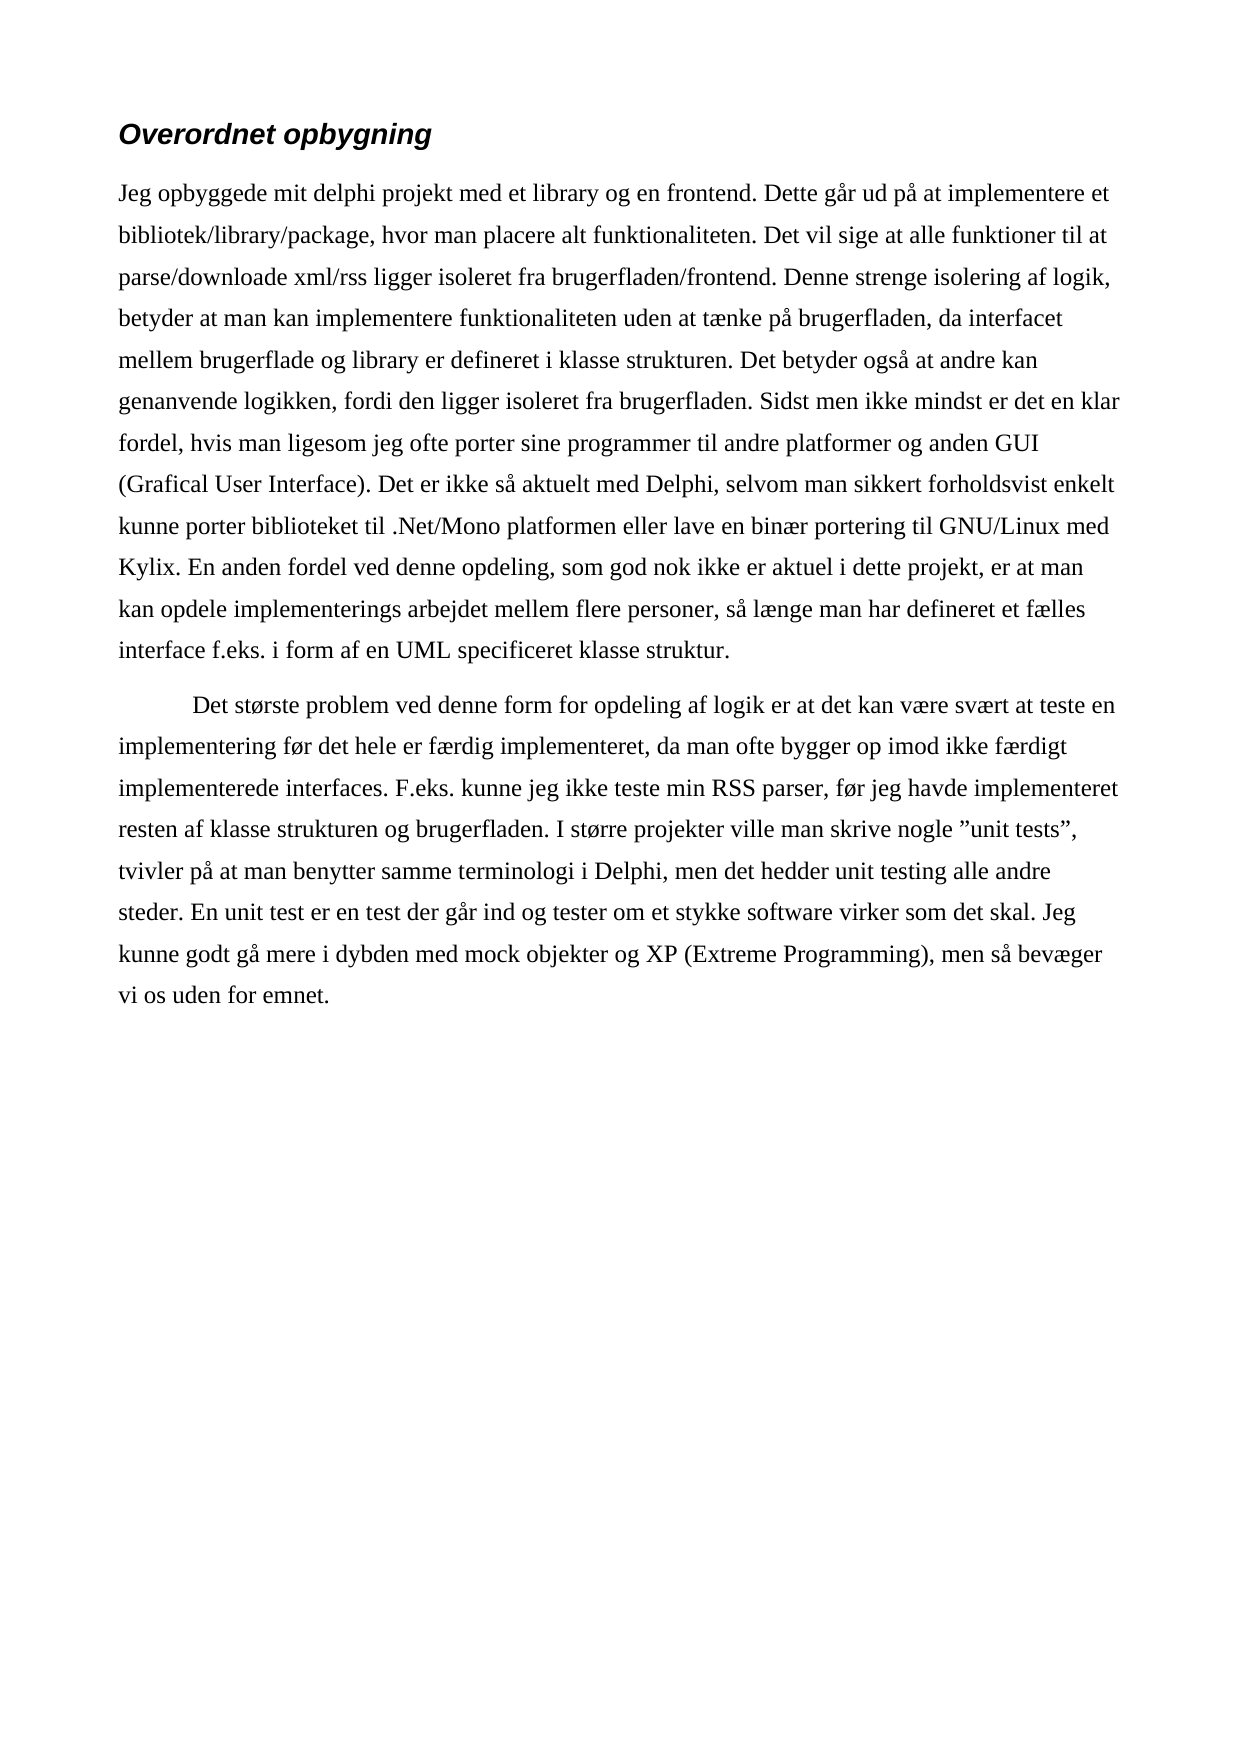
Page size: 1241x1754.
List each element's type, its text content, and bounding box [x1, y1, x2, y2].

subtitle Overordnet opbygning [118, 118, 1122, 151]
text Jeg opbyggede mit delphi projekt med et library og en frontend. Dette går ud på at implementere et bibliotek/library/package, hvor man placere alt funktionaliteten. Det vil sige at alle funktioner til at parse/downloade xml/rss ligger isoleret fra brugerfladen/frontend. Denne strenge isolering af logik, betyder at man kan implementere funktionaliteten uden at tænke på brugerfladen, da interfacet mellem brugerflade og library er defineret i klasse strukturen. Det betyder også at andre kan genanvende logikken, fordi den ligger isoleret fra brugerfladen. Sidst men ikke mindst er det en klar fordel, hvis man ligesom jeg ofte porter sine programmer til andre platformer og anden GUI (Grafical User Interface). Det er ikke så aktuelt med Delphi, selvom man sikkert forholdsvist enkelt kunne porter biblioteket til .Net/Mono platformen eller lave en binær portering til GNU/Linux med Kylix. En anden fordel ved denne opdeling, som god nok ikke er aktuel i dette projekt, er at man kan opdele implementerings arbejdet mellem flere personer, så længe man har defineret et fælles interface f.eks. i form af en UML specificeret klasse struktur. [118, 179, 1122, 664]
text Det største problem ved denne form for opdeling af logik er at det kan være svært at teste en implementering før det hele er færdig implementeret, da man ofte bygger op imod ikke færdigt implementerede interfaces. F.eks. kunne jeg ikke teste min RSS parser, før jeg havde implementeret resten af klasse strukturen og brugerfladen. I større projekter ville man skrive nogle ”unit tests”, tvivler på at man benytter samme terminologi i Delphi, men det hedder unit testing alle andre steder. En unit test er en test der går ind og tester om et stykke software virker som det skal. Jeg kunne godt gå mere i dybden med mock objekter og XP (Extreme Programming), men så bevæger vi os uden for emnet. [118, 691, 1122, 1009]
